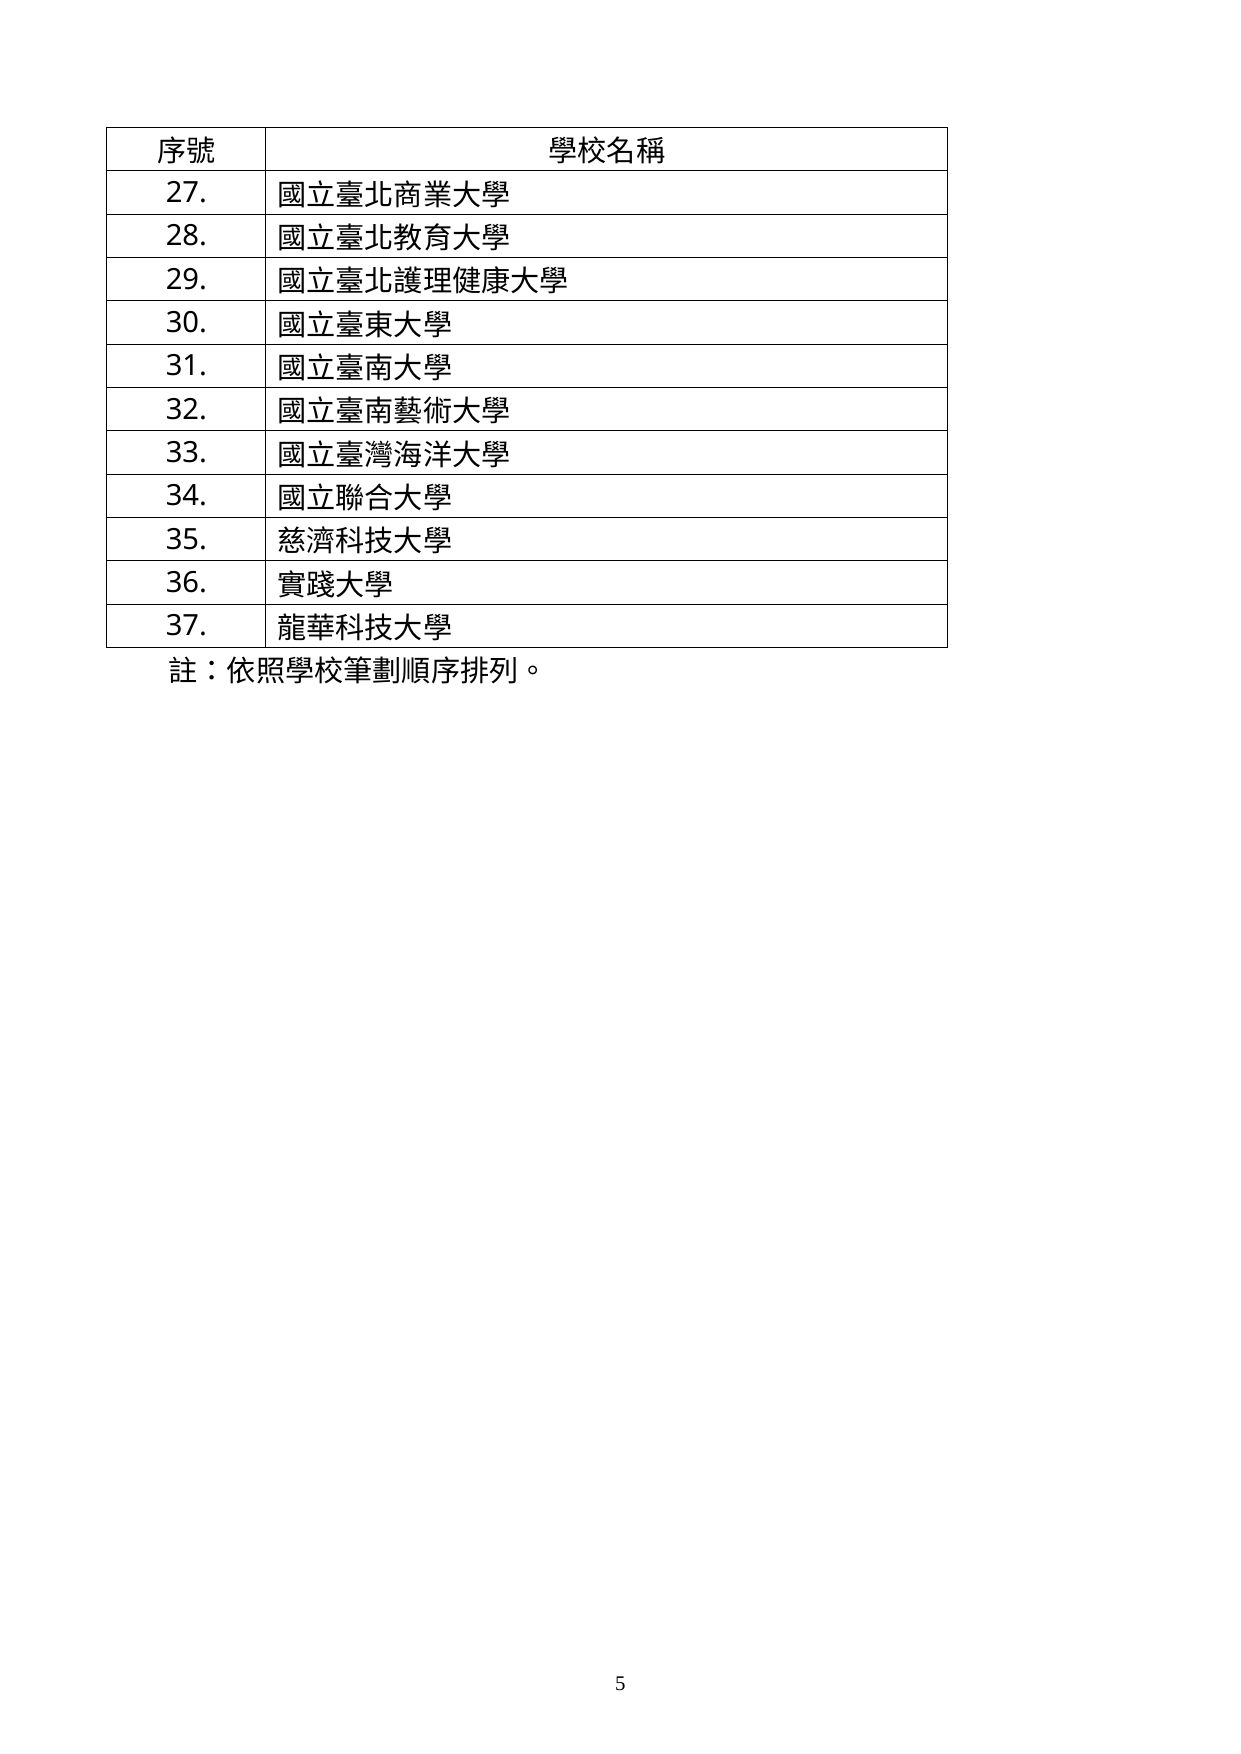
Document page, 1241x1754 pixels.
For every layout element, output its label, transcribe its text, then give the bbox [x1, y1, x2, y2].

list 註：依照學校筆劃順序排列。 [168, 648, 1122, 690]
table_cell 國立臺東大學 [266, 301, 947, 344]
table_cell 國立聯合大學 [266, 475, 947, 517]
table_cell [107, 301, 265, 344]
table_cell [107, 475, 265, 517]
table_header 序號 [107, 128, 265, 170]
table_cell 國立臺北教育大學 [266, 215, 947, 257]
table_cell 實踐大學 [266, 561, 947, 604]
table_cell 國立臺南大學 [266, 345, 947, 387]
table_cell 國立臺南藝術大學 [266, 388, 947, 430]
table_cell [107, 258, 265, 300]
table_cell [107, 215, 265, 257]
table_cell [107, 388, 265, 430]
table_header 學校名稱 [266, 128, 947, 170]
table_cell [107, 518, 265, 560]
table_cell 國立臺灣海洋大學 [266, 431, 947, 474]
table_cell [107, 561, 265, 604]
table_cell [107, 431, 265, 474]
table_cell [107, 171, 265, 214]
table_cell 國立臺北護理健康大學 [266, 258, 947, 300]
table_cell [107, 345, 265, 387]
table_cell [107, 605, 265, 647]
table_cell 慈濟科技大學 [266, 518, 947, 560]
table_cell 國立臺北商業大學 [266, 171, 947, 214]
table_cell 龍華科技大學 [266, 605, 947, 647]
